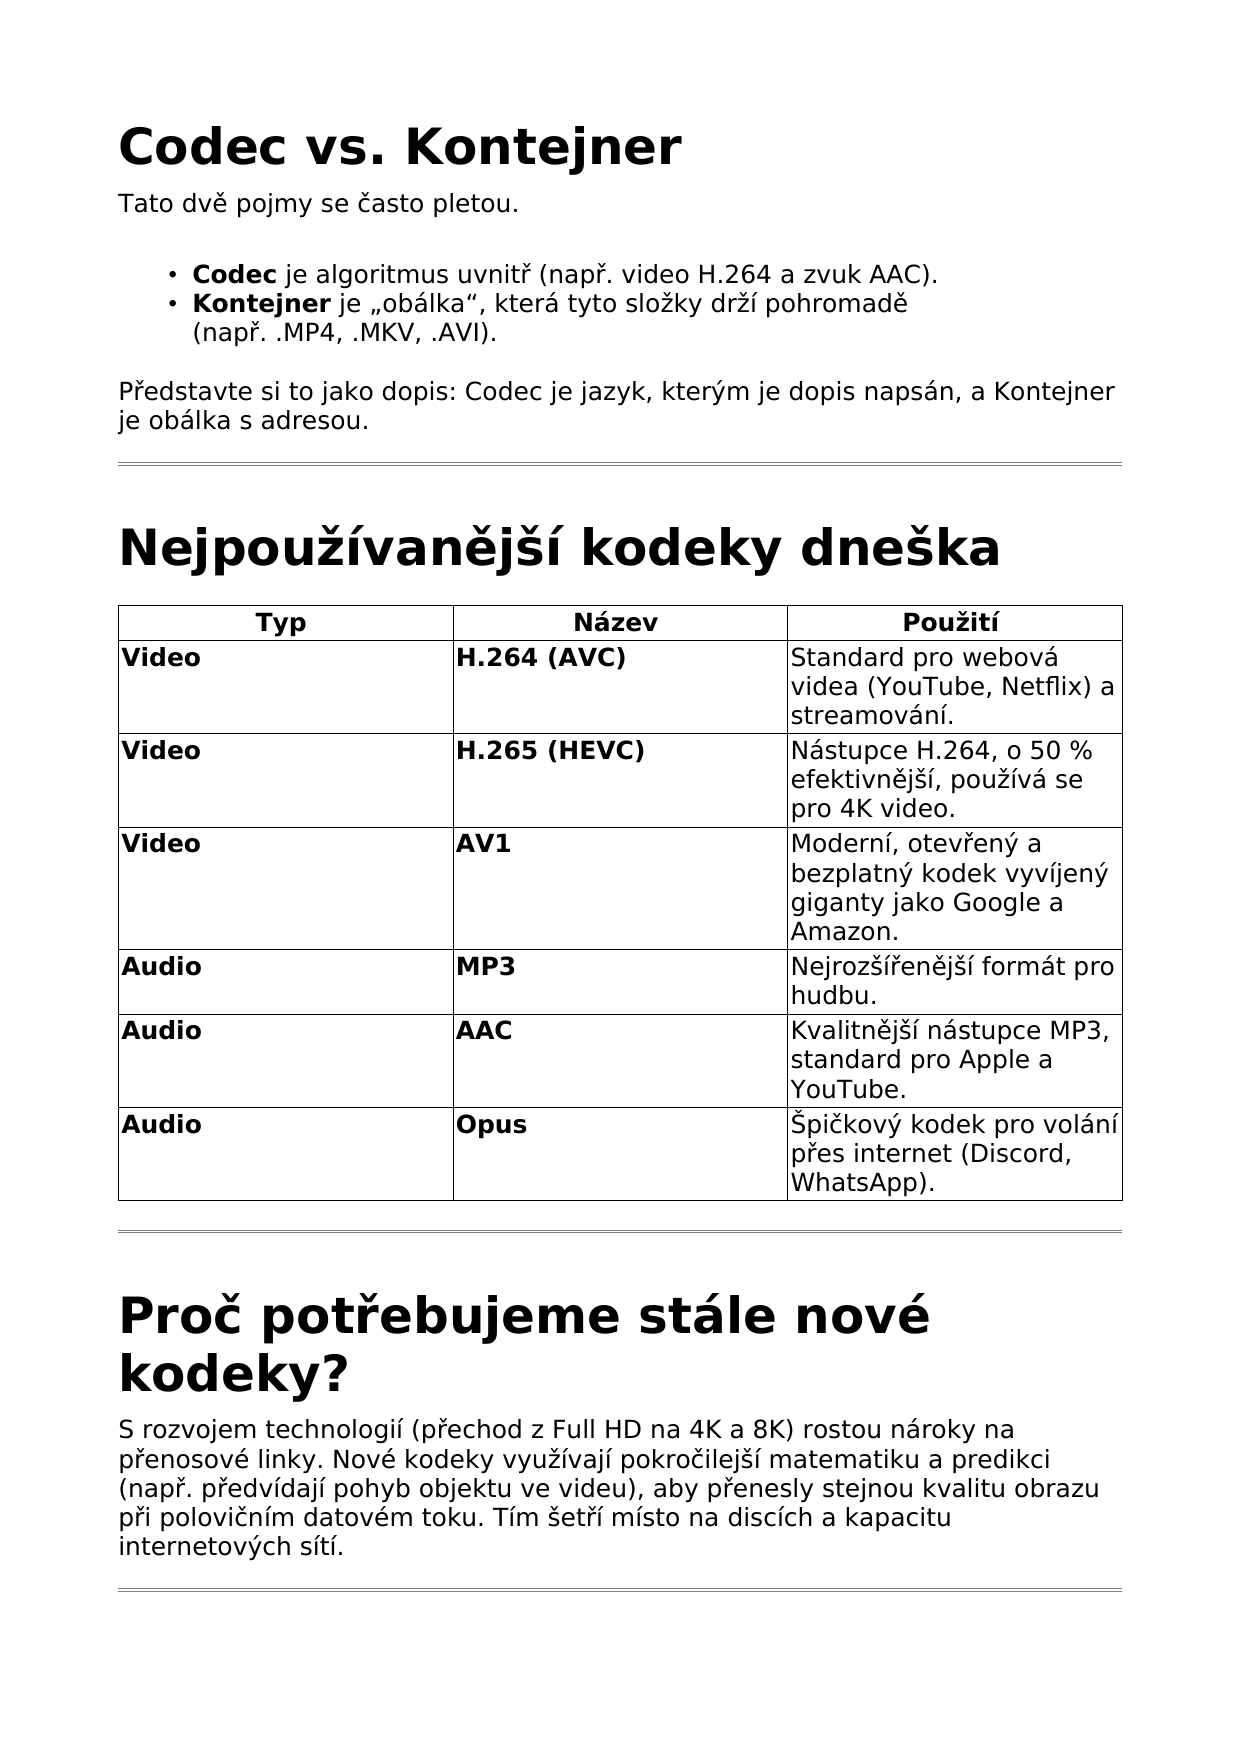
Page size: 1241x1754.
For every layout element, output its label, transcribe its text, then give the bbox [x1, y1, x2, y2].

table_cell Moderní, otevřený a bezplatný kodek vyvíjený giganty jako Google a Amazon. [788, 828, 1122, 949]
table_cell Nejrozšířenější formát pro hudbu. [788, 950, 1122, 1013]
table_cell H.264 (AVC) [454, 641, 787, 733]
table_cell AAC [454, 1015, 787, 1107]
table_cell MP3 [454, 950, 787, 1013]
text Představte si to jako dopis: Codec je jazyk, kterým je dopis napsán, a Kontejner je obálka s adresou. [118, 377, 1122, 435]
table_cell Audio [119, 1108, 453, 1200]
table_header Typ [119, 606, 453, 640]
table_cell Standard pro webová videa (YouTube, Netflix) a streamování. [788, 641, 1122, 733]
table_header Použití [788, 606, 1122, 640]
text S rozvojem technologií (přechod z Full HD na 4K a 8K) rostou nároky na přenosové linky. Nové kodeky využívají pokročilejší matematiku a predikci (např. předvídají pohyb objektu ve videu), aby přenesly stejnou kvalitu obrazu při polovičním datovém toku. Tím šetří místo na discích a kapacitu internetových sítí. [118, 1416, 1122, 1561]
table_cell Audio [119, 950, 453, 1013]
table_cell Kvalitnější nástupce MP3, standard pro Apple a YouTube. [788, 1015, 1122, 1107]
subtitle Nejpoužívanější kodeky dneška [118, 519, 1122, 577]
list Kontejner je „obálka“, která tyto složky drží pohromadě (např. .MP4, .MKV, .AVI). [177, 289, 1122, 347]
table_cell Špičkový kodek pro volání přes internet (Discord, WhatsApp). [788, 1108, 1122, 1200]
table_cell Opus [454, 1108, 787, 1200]
table_cell Video [119, 828, 453, 949]
list Codec je algoritmus uvnitř (např. video H.264 a zvuk AAC). [177, 260, 1122, 289]
table_cell Audio [119, 1015, 453, 1107]
table_cell Video [119, 734, 453, 827]
subtitle Proč potřebujeme stále nové kodeky? [118, 1287, 1122, 1403]
table_cell Video [119, 641, 453, 733]
table_cell H.265 (HEVC) [454, 734, 787, 827]
table_header Název [454, 606, 787, 640]
table_cell Nástupce H.264, o 50 % efektivnější, používá se pro 4K video. [788, 734, 1122, 827]
table_cell AV1 [454, 828, 787, 949]
subtitle Codec vs. Kontejner [118, 118, 1122, 176]
text Tato dvě pojmy se často pletou. [118, 189, 1122, 218]
